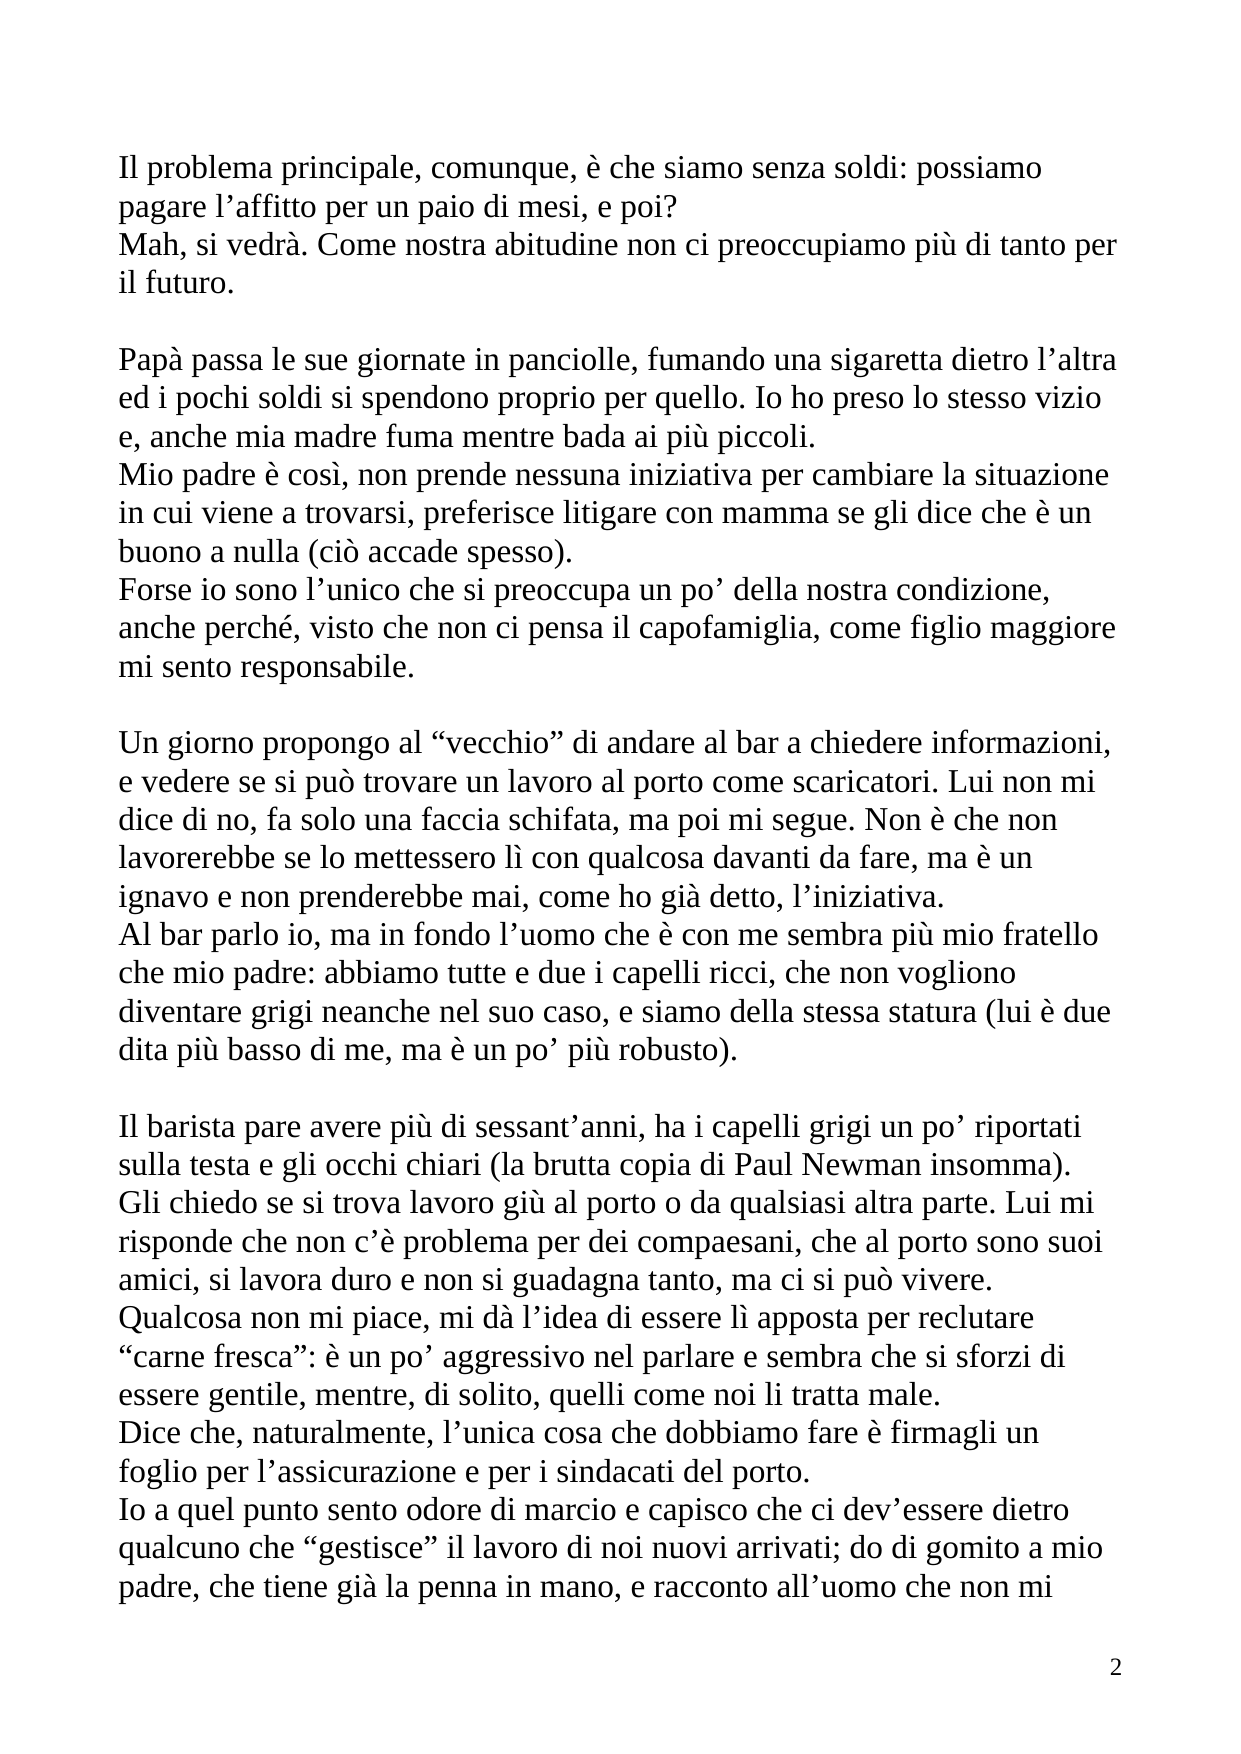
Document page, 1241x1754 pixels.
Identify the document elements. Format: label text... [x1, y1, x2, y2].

text Il barista pare avere più di sessant’anni, ha i capelli grigi un po’ riportati sulla testa e gli occhi chiari (la brutta copia di Paul Newman insomma). Gli chiedo se si trova lavoro giù al porto o da qualsiasi altra parte. Lui mi risponde che non c’è problema per dei compaesani, che al porto sono suoi amici, si lavora duro e non si guadagna tanto, ma ci si può vivere. [118, 1106, 1122, 1298]
text Dice che, naturalmente, l’unica cosa che dobbiamo fare è firmagli un foglio per l’assicurazione e per i sindacati del porto. [118, 1413, 1122, 1489]
text Mio padre è così, non prende nessuna iniziativa per cambiare la situazione in cui viene a trovarsi, preferisce litigare con mamma se gli dice che è un buono a nulla (ciò accade spesso). [118, 454, 1122, 569]
text Al bar parlo io, ma in fondo l’uomo che è con me sembra più mio fratello che mio padre: abbiamo tutte e due i capelli ricci, che non vogliono diventare grigi neanche nel suo caso, e siamo della stessa statura (lui è due dita più basso di me, ma è un po’ più robusto). [118, 914, 1122, 1068]
text Un giorno propongo al “vecchio” di andare al bar a chiedere informazioni, e vedere se si può trovare un lavoro al porto come scaricatori. Lui non mi dice di no, fa solo una faccia schifata, ma poi mi segue. Non è che non lavorerebbe se lo mettessero lì con qualcosa davanti da fare, ma è un ignavo e non prenderebbe mai, come ho già detto, l’iniziativa. [118, 723, 1122, 914]
text Forse io sono l’unico che si preoccupa un po’ della nostra condizione, anche perché, visto che non ci pensa il capofamiglia, come figlio maggiore mi sento responsabile. [118, 569, 1122, 684]
text Papà passa le sue giornate in panciolle, fumando una sigaretta dietro l’altra ed i pochi soldi si spendono proprio per quello. Io ho preso lo stesso vizio e, anche mia madre fuma mentre bada ai più piccoli. [118, 339, 1122, 454]
text Mah, si vedrà. Come nostra abitudine non ci preoccupiamo più di tanto per il futuro. [118, 224, 1122, 301]
text Io a quel punto sento odore di marcio e capisco che ci dev’essere dietro qualcuno che “gestisce” il lavoro di noi nuovi arrivati; do di gomito a mio padre, che tiene già la penna in mano, e racconto all’uomo che non mi [118, 1489, 1122, 1604]
text Qualcosa non mi piace, mi dà l’idea di essere lì apposta per reclutare “carne fresca”: è un po’ aggressivo nel parlare e sembra che si sforzi di essere gentile, mentre, di solito, quelli come noi li tratta male. [118, 1298, 1122, 1413]
text Il problema principale, comunque, è che siamo senza soldi: possiamo pagare l’affitto per un paio di mesi, e poi? [118, 148, 1122, 224]
